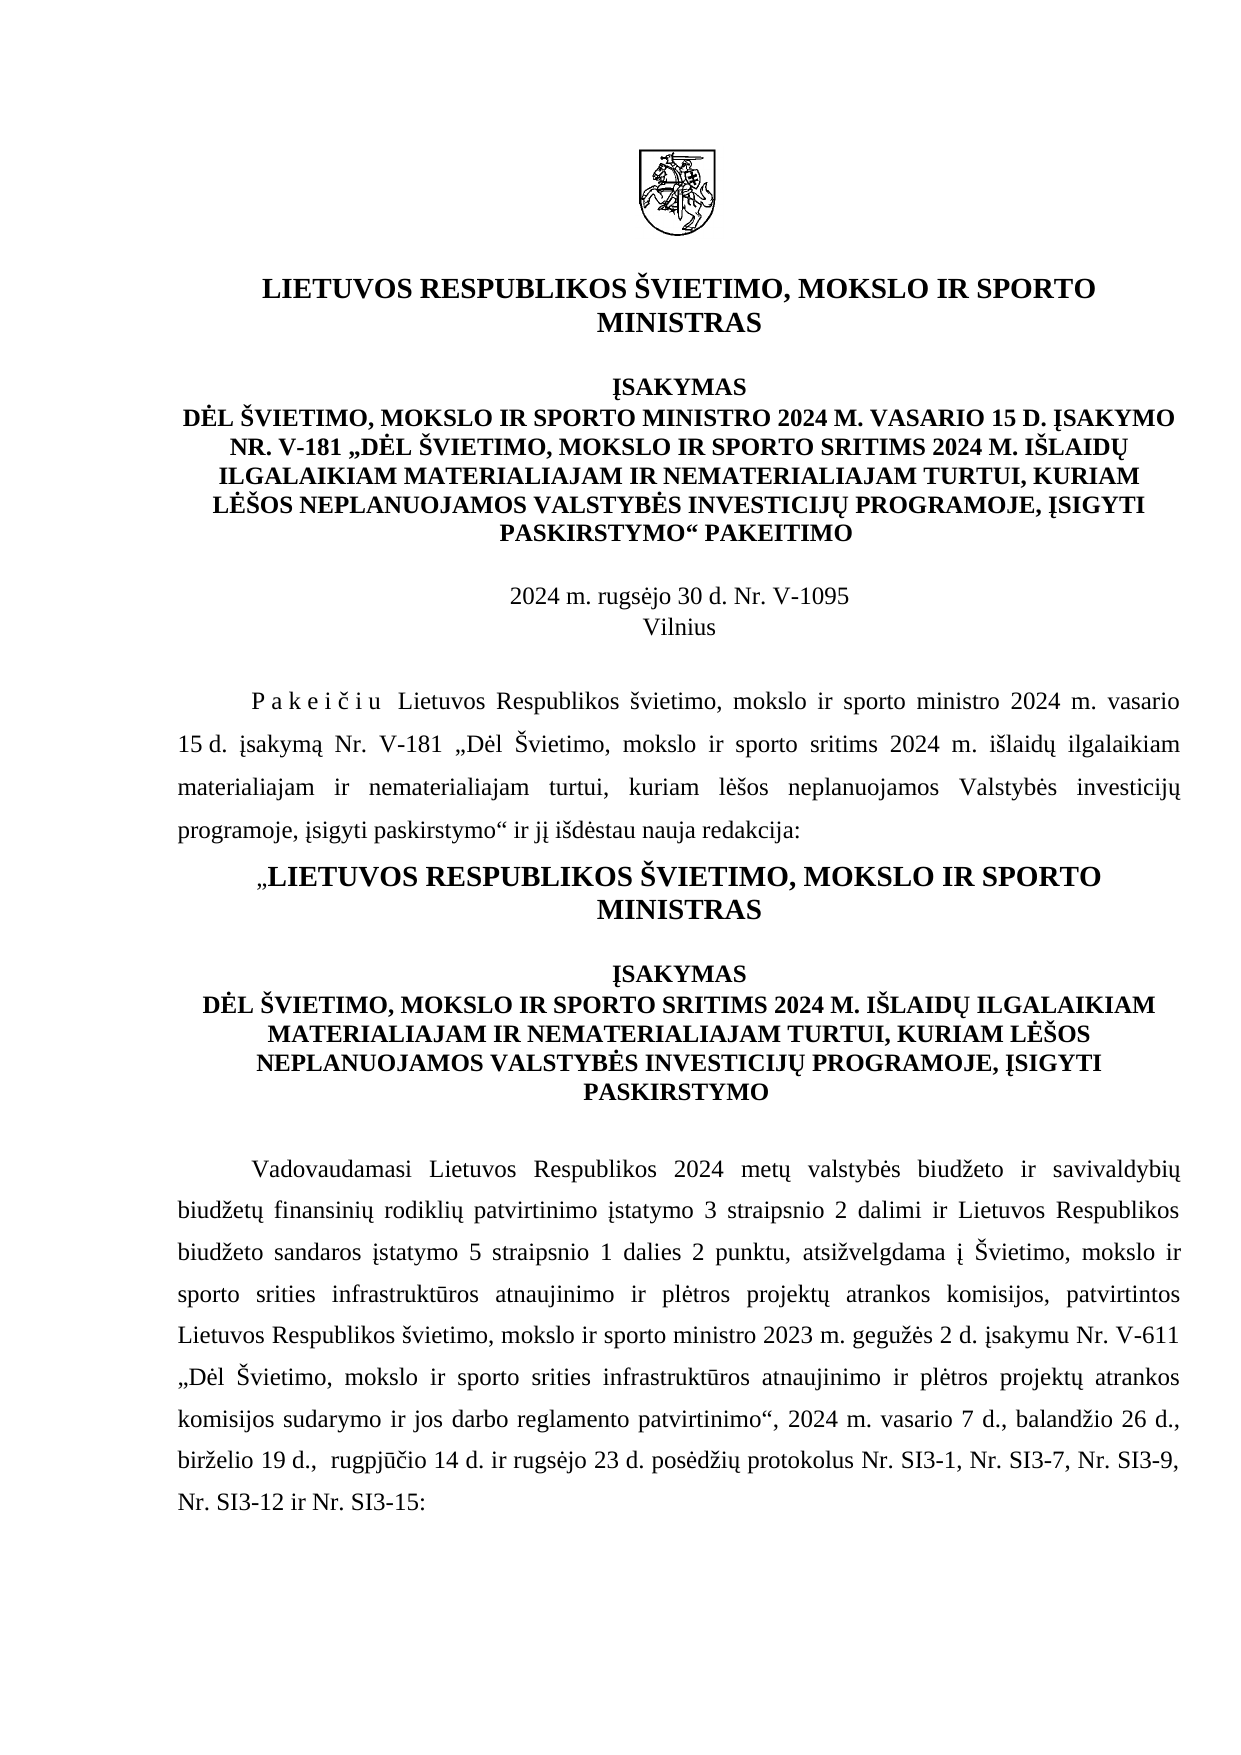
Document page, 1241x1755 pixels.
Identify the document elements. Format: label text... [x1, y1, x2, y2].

text Vilnius [177, 612, 1181, 641]
text ĮSAKYMAS [177, 372, 1181, 401]
text Vadovaudamasi Lietuvos Respublikos 2024 metų valstybės biudžeto ir savivaldybių biudžetų finansinių rodiklių patvirtinimo įstatymo 3 straipsnio 2 dalimi ir Lietuvos Respublikos biudžeto sandaros įstatymo 5 straipsnio 1 dalies 2 punktu, atsižvelgdama į Švietimo, mokslo ir sporto srities infrastruktūros atnaujinimo ir plėtros projektų atrankos komisijos, patvirtintos Lietuvos Respublikos švietimo, mokslo ir sporto ministro 2023 m. gegužės 2 d. įsakymu Nr. V-611 „Dėl Švietimo, mokslo ir sporto srities infrastruktūros atnaujinimo ir plėtros projektų atrankos komisijos sudarymo ir jos darbo reglamento patvirtinimo“, 2024 m. vasario 7 d., balandžio 26 d., birželio 19 d., rugpjūčio 14 d. ir rugsėjo 23 d. posėdžių protokolus Nr. SI3-1, Nr. SI3-7, Nr. SI3-9, Nr. SI3-12 ir Nr. SI3-15: [177, 1141, 1181, 1516]
text LIETUVOS RESPUBLIKOS ŠVIETIMO, MOKSLO IR SPORTO MINISTRAS [177, 272, 1181, 339]
text Pakeičiu Lietuvos Respublikos švietimo, mokslo ir sporto ministro 2024 m. vasario 15 d. įsakymą Nr. V-181 „Dėl Švietimo, mokslo ir sporto sritims 2024 m. išlaidų ilgalaikiam materialiajam ir nematerialiajam turtui, kuriam lėšos neplanuojamos Valstybės investicijų programoje, įsigyti paskirstymo“ ir jį išdėstau nauja redakcija: [177, 686, 1181, 844]
text „LIETUVOS RESPUBLIKOS ŠVIETIMO, MOKSLO IR SPORTO MINISTRAS [177, 859, 1181, 926]
text DĖL ŠVIETIMO, MOKSLO IR SPORTO MINISTRO 2024 M. VASARIO 15 D. ĮSAKYMO NR. V-181 „DĖL ŠVIETIMO, MOKSLO IR SPORTO SRITIMS 2024 M. IŠLAIDŲ ILGALAIKIAM MATERIALIAJAM IR NEMATERIALIAJAM TURTUI, KURIAM LĖŠOS NEPLANUOJAMOS VALSTYBĖS INVESTICIJŲ PROGRAMOJE, ĮSIGYTI PASKIRSTYMO“ PAKEITIMO [177, 403, 1181, 547]
text DĖL ŠVIETIMO, MOKSLO IR SPORTO SRITIMS 2024 M. IŠLAIDŲ ILGALAIKIAM MATERIALIAJAM IR NEMATERIALIAJAM TURTUI, KURIAM LĖŠOS NEPLANUOJAMOS VALSTYBĖS INVESTICIJŲ PROGRAMOJE, ĮSIGYTI PASKIRSTYMO [177, 990, 1181, 1105]
text 2024 m. rugsėjo 30 d. Nr. V-1095 [177, 581, 1181, 609]
text ĮSAKYMAS [177, 959, 1181, 988]
